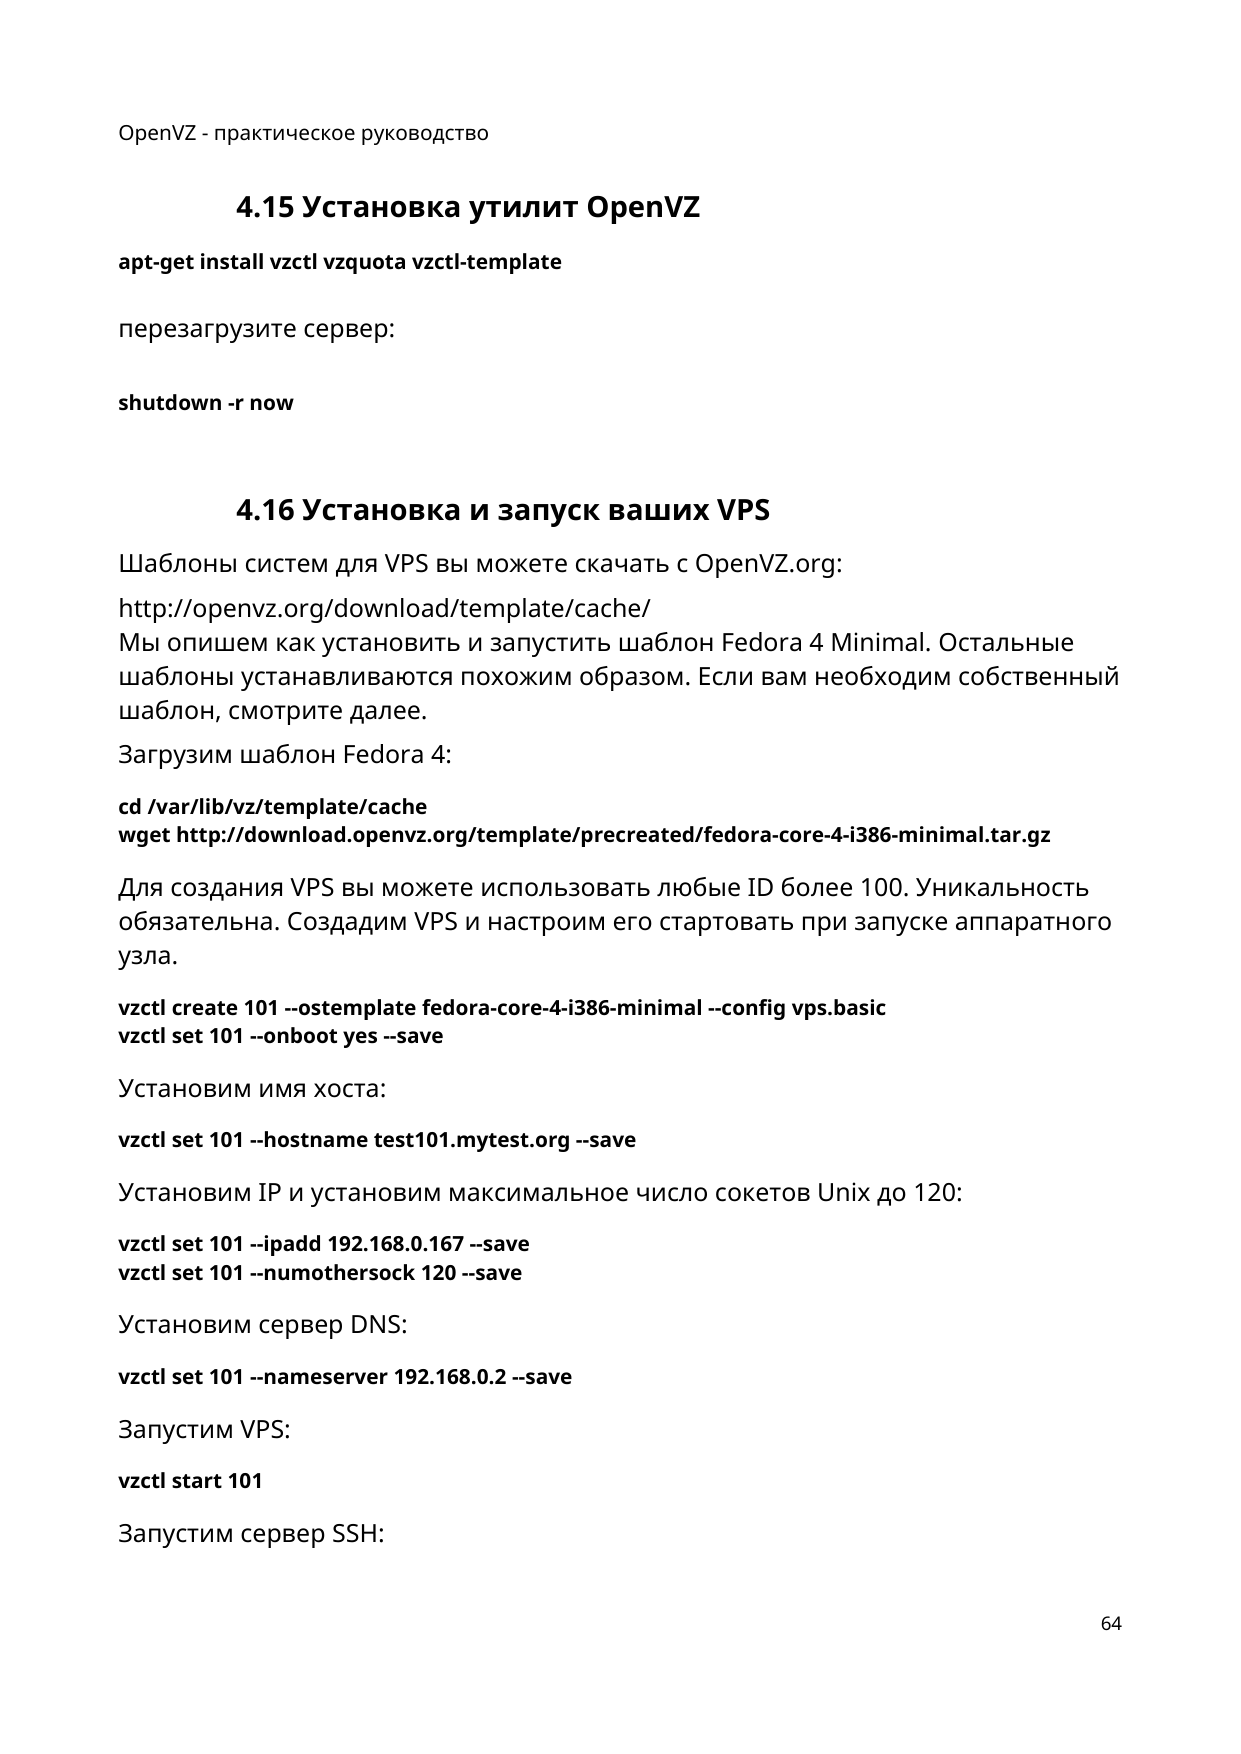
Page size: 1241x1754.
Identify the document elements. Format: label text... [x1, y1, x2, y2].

text vzctl create 101 --ostemplate fedora-core-4-i386-minimal --config vps.basic vzctl set 101 --onboot yes --save [118, 993, 1122, 1049]
text Установим сервер DNS: [118, 1307, 1122, 1341]
text Запустим VPS: [118, 1411, 1122, 1445]
text Мы опишем как установить и запустить шаблон Fedora 4 Minimal. Остальные шаблоны устанавливаются похожим образом. Если вам необходим собственный шаблон, смотрите далее. [118, 624, 1122, 727]
text vzctl set 101 --nameserver 192.168.0.2 --save [118, 1362, 1122, 1391]
text Установим IP и установим максимальное число сокетов Unix до 120: [118, 1174, 1122, 1209]
text Запустим сервер SSH: [118, 1516, 1122, 1549]
text Загрузим шаблон Fedora 4: [118, 737, 1122, 771]
text vzctl set 101 --ipadd 192.168.0.167 --save vzctl set 101 --numothersock 120 --save [118, 1229, 1122, 1286]
subtitle перезагрузите сервер: shutdown -r now [118, 311, 1122, 419]
text cd /var/lib/vz/template/cache wget http://download.openvz.org/template/precreated/fedora-core-4-i386-minimal.tar.gz [118, 792, 1122, 849]
text Шаблоны систем для VPS вы можете скачать с OpenVZ.org: [118, 546, 1122, 580]
text apt-get install vzctl vzquota vzctl-template [118, 247, 1122, 275]
text Установим имя хоста: [118, 1070, 1122, 1104]
text vzctl set 101 --hostname test101.mytest.org --save [118, 1125, 1122, 1154]
text 4.15 Установка утилит OpenVZ [118, 186, 1122, 226]
text Для создания VPS вы можете использовать любые ID более 100. Уникальность обязательна. Создадим VPS и настроим его стартовать при запуске аппаратного узла. [118, 870, 1122, 972]
text vzctl start 101 [118, 1466, 1122, 1495]
subtitle 4.16 Установка и запуск ваших VPS [118, 450, 1122, 529]
text http://openvz.org/download/template/cache/ [118, 590, 1122, 624]
